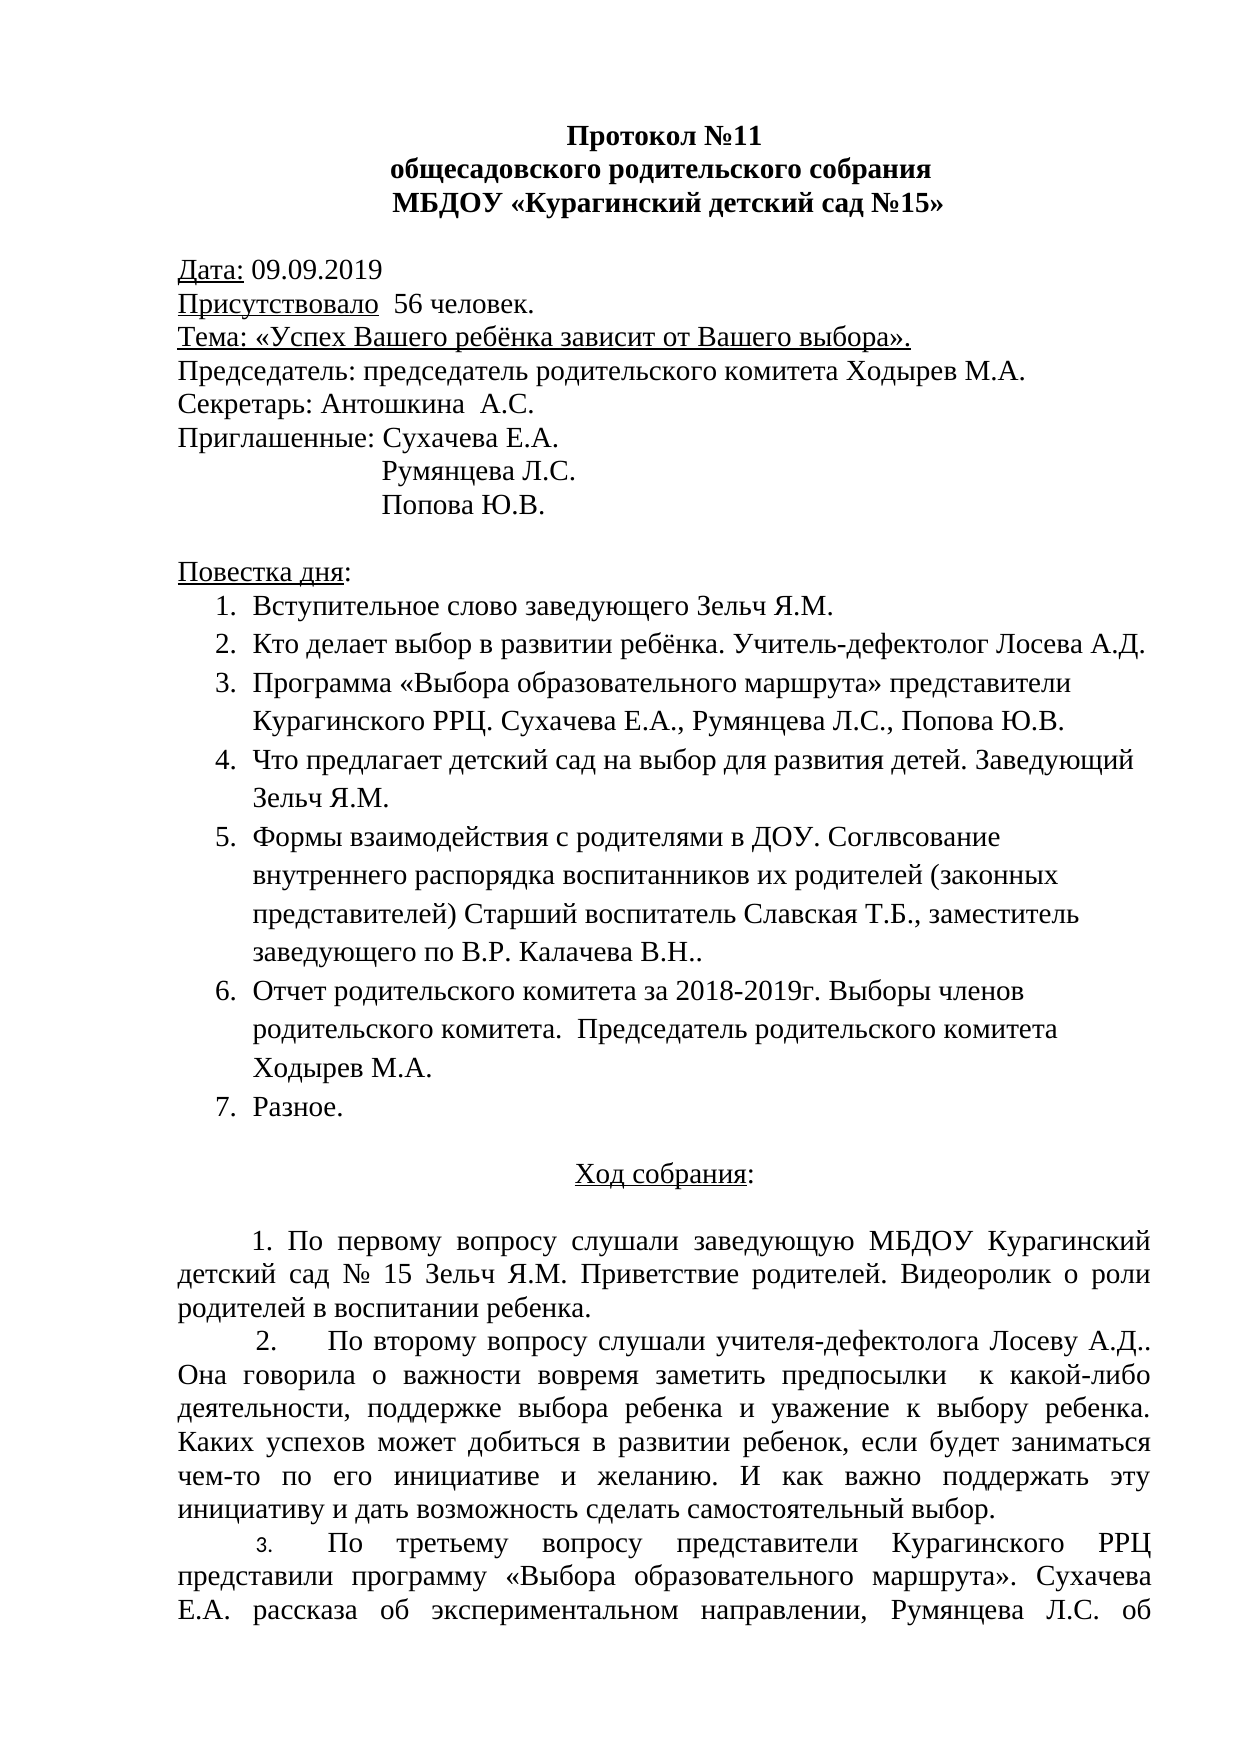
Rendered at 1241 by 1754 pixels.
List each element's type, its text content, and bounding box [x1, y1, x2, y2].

list Кто делает выбор в развитии ребёнка. Учитель-дефектолог Лосева А.Д. [215, 626, 1152, 660]
text общесадовского родительского собрания [177, 152, 1152, 185]
text Приглашенные: Сухачева Е.А. [177, 420, 1152, 453]
text Протокол №11 [177, 118, 1152, 152]
list Вступительное слово заведующего Зельч Я.М. [215, 588, 1152, 621]
list Разное. [215, 1089, 1152, 1122]
text Ход собрания: [177, 1156, 1152, 1189]
text Попова Ю.В. [177, 487, 1152, 521]
list Что предлагает детский сад на выбор для развития детей. Заведующий Зельч Я.М. [215, 742, 1152, 814]
list По третьему вопросу представители Курагинского РРЦ представили программу «Выбора образовательного маршрута». Сухачева Е.А. рассказа об экспериментальном направлении, Румянцева Л.С. об [177, 1525, 1152, 1625]
list Программа «Выбора образовательного маршрута» представители Курагинского РРЦ. Сухачева Е.А., Румянцева Л.С., Попова Ю.В. [215, 665, 1152, 737]
text Дата: 09.09.2019 [177, 252, 1152, 286]
text 1. По первому вопросу слушали заведующую МБДОУ Курагинский детский сад № 15 Зельч Я.М. Приветствие родителей. Видеоролик о роли родителей в воспитании ребенка. [177, 1223, 1152, 1323]
text Председатель: председатель родительского комитета Ходырев М.А. [177, 353, 1152, 386]
list Отчет родительского комитета за 2018-2019г. Выборы членов родительского комитета. Председатель родительского комитета Ходырев М.А. [215, 973, 1152, 1084]
text МБДОУ «Курагинский детский сад №15» [177, 185, 1152, 219]
text Тема: «Успех Вашего ребёнка зависит от Вашего выбора». [177, 319, 1152, 353]
text Повестка дня: [177, 554, 1152, 588]
text Присутствовало 56 человек. [177, 286, 1152, 319]
list Формы взаимодействия с родителями в ДОУ. Соглвсование внутреннего распорядка воспитанников их родителей (законных представителей) Старший воспитатель Славская Т.Б., заместитель заведующего по В.Р. Калачева В.Н.. [215, 819, 1152, 968]
text Секретарь: Антошкина А.С. [177, 386, 1152, 420]
text Румянцева Л.С. [177, 453, 1152, 487]
list По второму вопросу слушали учителя-дефектолога Лосеву А.Д.. Она говорила о важности вовремя заметить предпосылки к какой-либо деятельности, поддержке выбора ребенка и уважение к выбору ребенка. Каких успехов может добиться в развитии ребенок, если будет заниматься чем-то по его инициативе и желанию. И как важно поддержать эту инициативу и дать возможность сделать самостоятельный выбор. [177, 1323, 1152, 1525]
